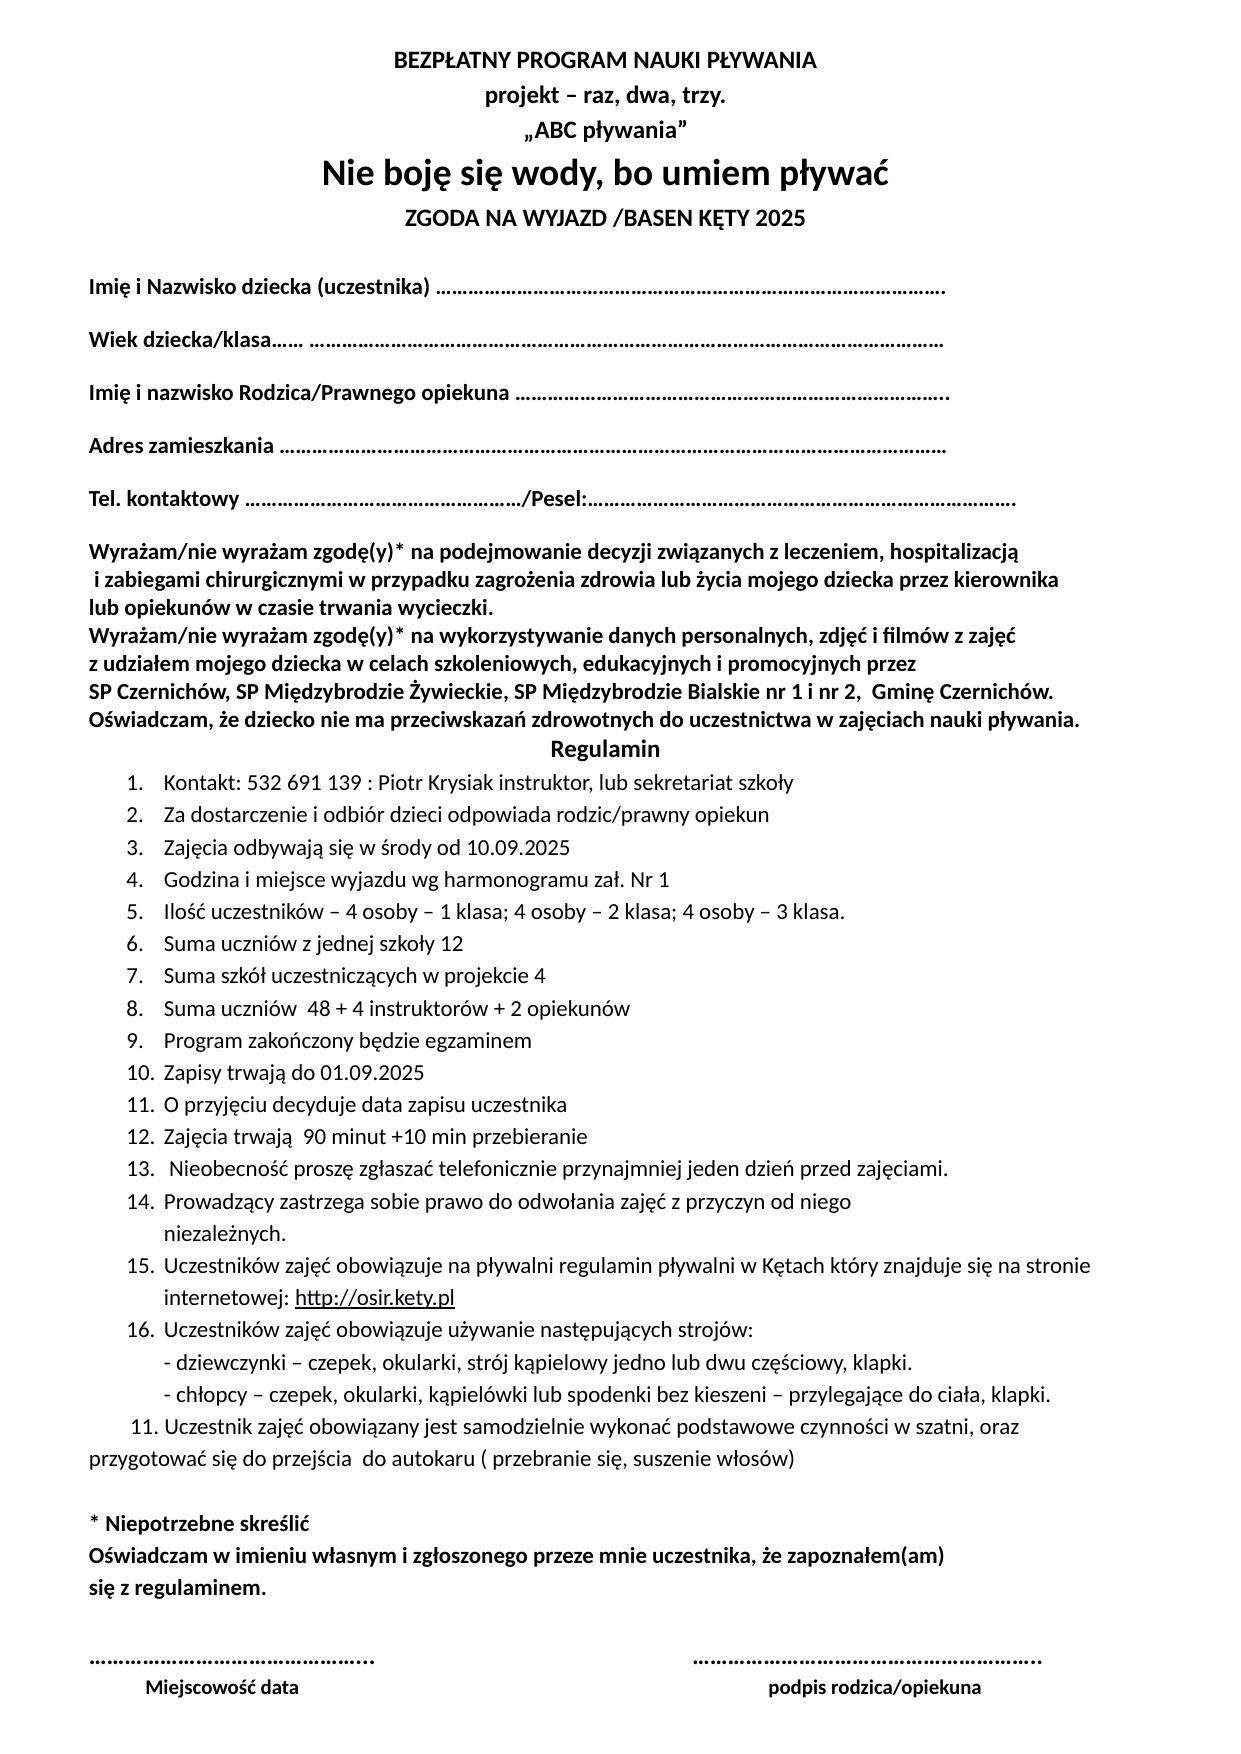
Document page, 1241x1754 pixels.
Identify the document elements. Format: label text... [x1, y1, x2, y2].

list Program zakończony będzie egzaminem [126, 1026, 1122, 1054]
text Imię i nazwisko Rodzica/Prawnego opiekuna …………………………………………………………………….. [89, 378, 1122, 406]
list Suma uczniów 48 + 4 instruktorów + 2 opiekunów [126, 994, 1122, 1022]
text Oświadczam w imieniu własnym i zgłoszonego przeze mnie uczestnika, że zapoznałem(am) się z regulaminem. [89, 1541, 1122, 1601]
list Za dostarczenie i odbiór dzieci odpowiada rodzic/prawny opiekun [126, 801, 1122, 828]
text Wyrażam/nie wyrażam zgodę(y)* na wykorzystywanie danych personalnych, zdjęć i filmów z zajęć z udziałem mojego dziecka w celach szkoleniowych, edukacyjnych i promocyjnych przez SP Czernichów, SP Międzybrodzie Żywieckie, SP Międzybrodzie Bialskie nr 1 i nr 2, Gminę Czernichów. [89, 621, 1122, 705]
text ZGODA NA WYJAZD /BASEN KĘTY 2025 [89, 202, 1122, 233]
list Suma uczniów z jednej szkoły 12 [126, 929, 1122, 957]
list - chłopcy – czepek, okularki, kąpielówki lub spodenki bez kieszeni – przylegające do ciała, klapki. [164, 1380, 1122, 1408]
list Uczestników zajęć obowiązuje używanie następujących strojów: - dziewczynki – czepek, okularki, strój kąpielowy jedno lub dwu częściowy, klapki. [126, 1316, 1122, 1376]
text Adres zamieszkania …………………………………………………………………………………………………………… [89, 431, 1122, 459]
text 11. Uczestnik zajęć obowiązany jest samodzielnie wykonać podstawowe czynności w szatni, oraz przygotować się do przejścia do autokaru ( przebranie się, suszenie włosów) [89, 1412, 1122, 1472]
text ………………………………………... ………………………………………………….. Miejscowość data podpis rodzica/opiekuna [89, 1640, 1122, 1700]
text Wyrażam/nie wyrażam zgodę(y)* na podejmowanie decyzji związanych z leczeniem, hospitalizacją i zabiegami chirurgicznymi w przypadku zagrożenia zdrowia lub życia mojego dziecka przez kierownika lub opiekunów w czasie trwania wycieczki. [89, 537, 1122, 621]
list Kontakt: 532 691 139 : Piotr Krysiak instruktor, lub sekretariat szkoły [126, 768, 1122, 796]
text * Niepotrzebne skreślić [89, 1509, 1122, 1537]
text Oświadczam, że dziecko nie ma przeciwskazań zdrowotnych do uczestnictwa w zajęciach nauki pływania. [89, 705, 1122, 733]
text „ABC pływania” [89, 114, 1122, 145]
text Nie boję się wody, bo umiem pływać [89, 149, 1122, 195]
text Imię i Nazwisko dziecka (uczestnika) …………………………………………………………………………………. [89, 272, 1122, 300]
list Zajęcia trwają 90 minut +10 min przebieranie [126, 1122, 1122, 1150]
list Zapisy trwają do 01.09.2025 [126, 1058, 1122, 1086]
text Tel. kontaktowy ……………………………………………/Pesel:……………………………………………………………………. [89, 484, 1122, 512]
list Prowadzący zastrzega sobie prawo do odwołania zajęć z przyczyn od niego niezależnych. [126, 1187, 1122, 1247]
list Zajęcia odbywają się w środy od 10.09.2025 [126, 833, 1122, 861]
text BEZPŁATNY PROGRAM NAUKI PŁYWANIA projekt – raz, dwa, trzy. [89, 44, 1122, 110]
list Suma szkół uczestniczących w projekcie 4 [126, 961, 1122, 989]
text Wiek dziecka/klasa…… ……………………………………………………………………………………………………… [89, 325, 1122, 353]
text Regulamin [89, 733, 1122, 764]
list Ilość uczestników – 4 osoby – 1 klasa; 4 osoby – 2 klasa; 4 osoby – 3 klasa. [126, 897, 1122, 925]
list Nieobecność proszę zgłaszać telefonicznie przynajmniej jeden dzień przed zajęciami. [126, 1154, 1122, 1183]
list Uczestników zajęć obowiązuje na pływalni regulamin pływalni w Kętach który znajduje się na stronie internetowej: http://osir.kety.pl [126, 1251, 1122, 1311]
list Godzina i miejsce wyjazdu wg harmonogramu zał. Nr 1 [126, 865, 1122, 893]
list O przyjęciu decyduje data zapisu uczestnika [126, 1090, 1122, 1118]
